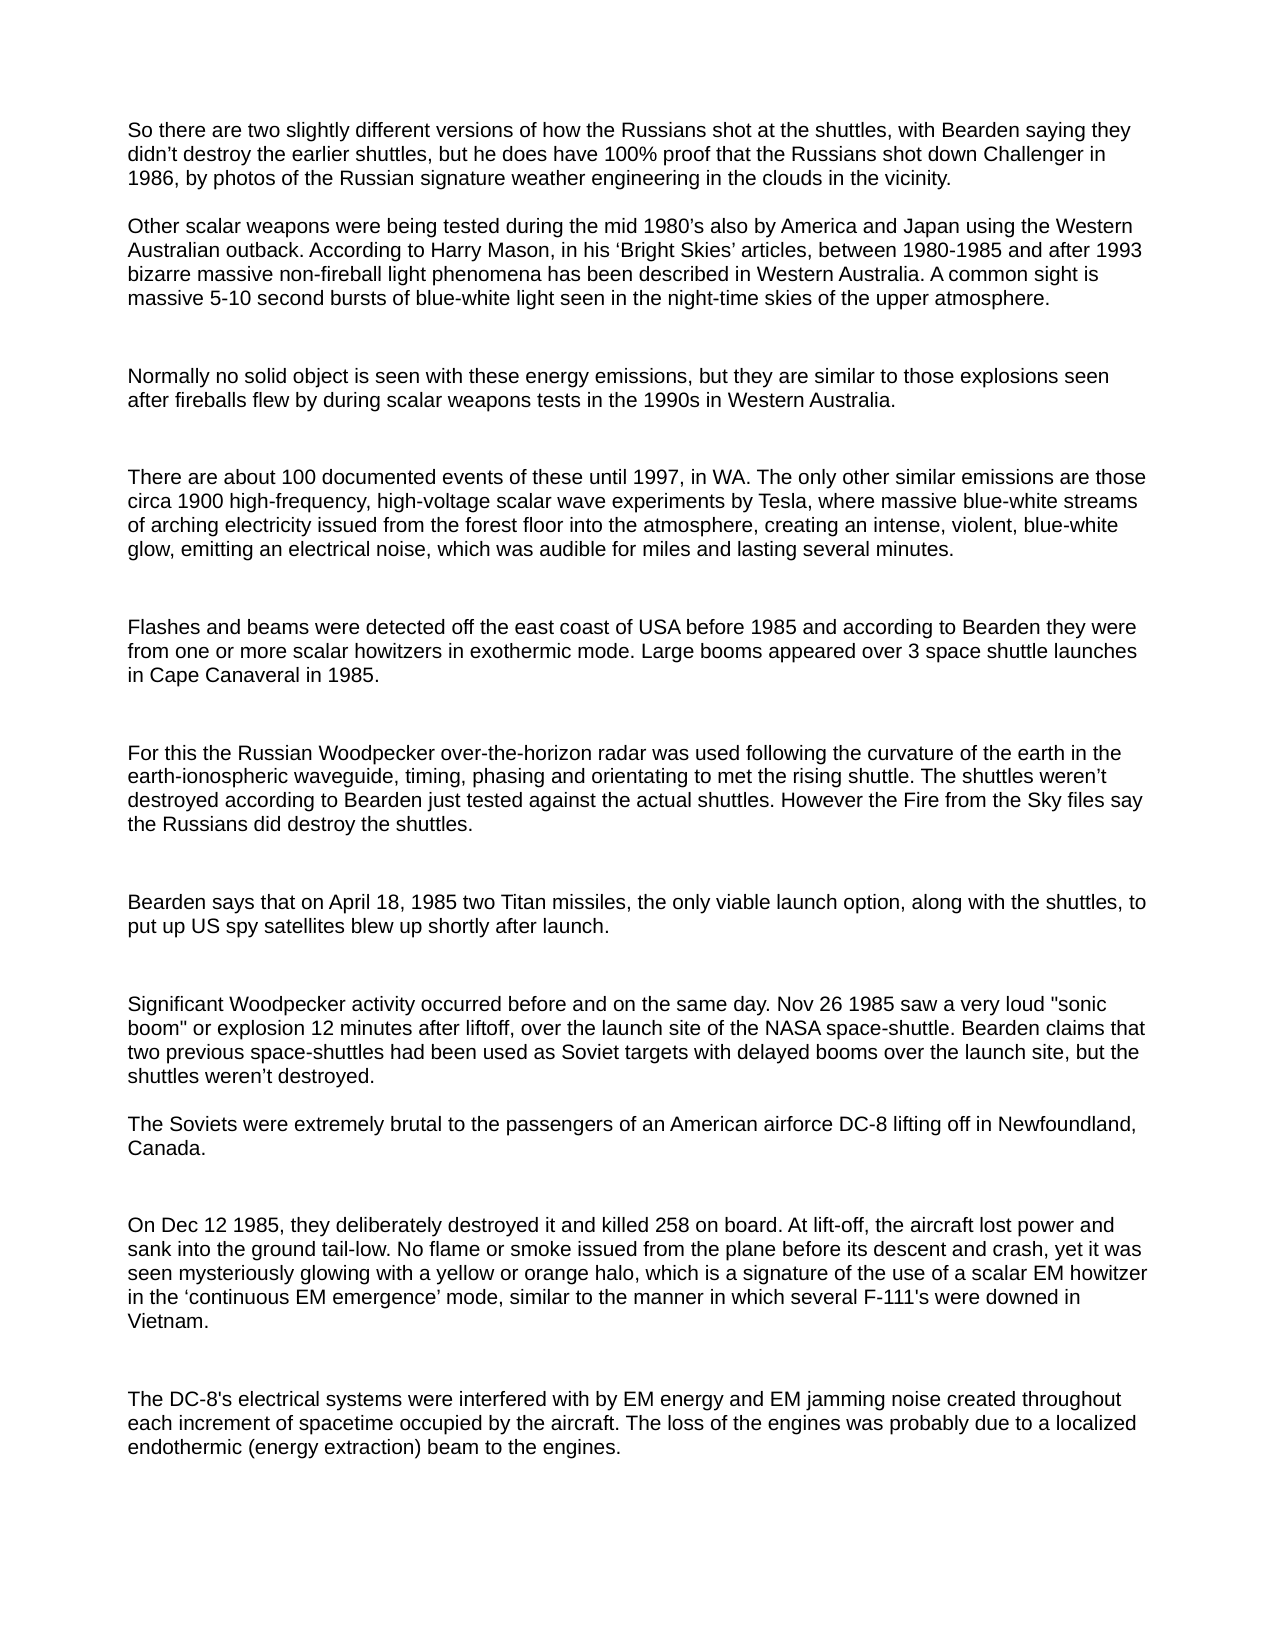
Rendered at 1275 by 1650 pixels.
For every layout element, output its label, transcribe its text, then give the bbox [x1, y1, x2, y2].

text The DC-8's electrical systems were interfered with by EM energy and EM jamming noise created throughout each increment of spacetime occupied by the aircraft. The loss of the engines was probably due to a localized endothermic (energy extraction) beam to the engines. [127, 1387, 1154, 1458]
text On Dec 12 1985, they deliberately destroyed it and killed 258 on board. At lift-off, the aircraft lost power and sank into the ground tail-low. No flame or smoke issued from the plane before its descent and crash, yet it was seen mysteriously glowing with a yellow or orange halo, which is a signature of the use of a scalar EM howitzer in the ‘continuous EM emergence’ mode, similar to the manner in which several F-111's were downed in Vietnam. [127, 1213, 1154, 1333]
text Flashes and beams were detected off the east coast of USA before 1985 and according to Bearden they were from one or more scalar howitzers in exothermic mode. Large booms appeared over 3 space shuttle launches in Cape Canaveral in 1985. [127, 615, 1154, 687]
text So there are two slightly different versions of how the Russians shot at the shuttles, with Bearden saying they didn’t destroy the earlier shuttles, but he does have 100% proof that the Russians shot down Challenger in 1986, by photos of the Russian signature weather engineering in the clouds in the vicinity. Other scalar weapons were being tested during the mid 1980’s also by America and Japan using the Western Australian outback. According to Harry Mason, in his ‘Bright Skies’ articles, between 1980-1985 and after 1993 bizarre massive non-fireball light phenomena has been described in Western Australia. A common sight is massive 5-10 second bursts of blue-white light seen in the night-time skies of the upper atmosphere. [127, 118, 1154, 310]
text There are about 100 documented events of these until 1997, in WA. The only other similar emissions are those circa 1900 high-frequency, high-voltage scalar wave experiments by Tesla, where massive blue-white streams of arching electricity issued from the forest floor into the atmosphere, creating an intense, violent, blue-white glow, emitting an electrical noise, which was audible for miles and lasting several minutes. [127, 465, 1154, 561]
text Bearden says that on April 18, 1985 two Titan missiles, the only viable launch option, along with the shuttles, to put up US spy satellites blew up shortly after launch. [127, 890, 1154, 938]
text For this the Russian Woodpecker over-the-horizon radar was used following the curvature of the earth in the earth-ionospheric waveguide, timing, phasing and orientating to met the rising shuttle. The shuttles weren’t destroyed according to Bearden just tested against the actual shuttles. However the Fire from the Sky files say the Russians did destroy the shuttles. [127, 740, 1154, 836]
text Significant Woodpecker activity occurred before and on the same day. Nov 26 1985 saw a very loud "sonic boom" or explosion 12 minutes after liftoff, over the launch site of the NASA space-shuttle. Bearden claims that two previous space-shuttles had been used as Soviet targets with delayed booms over the launch site, but the shuttles weren’t destroyed. The Soviets were extremely brutal to the passengers of an American airforce DC-8 lifting off in Newfoundland, Canada. [127, 992, 1154, 1159]
text Normally no solid object is seen with these energy emissions, but they are similar to those explosions seen after fireballs flew by during scalar weapons tests in the 1990s in Western Australia. [127, 363, 1154, 411]
